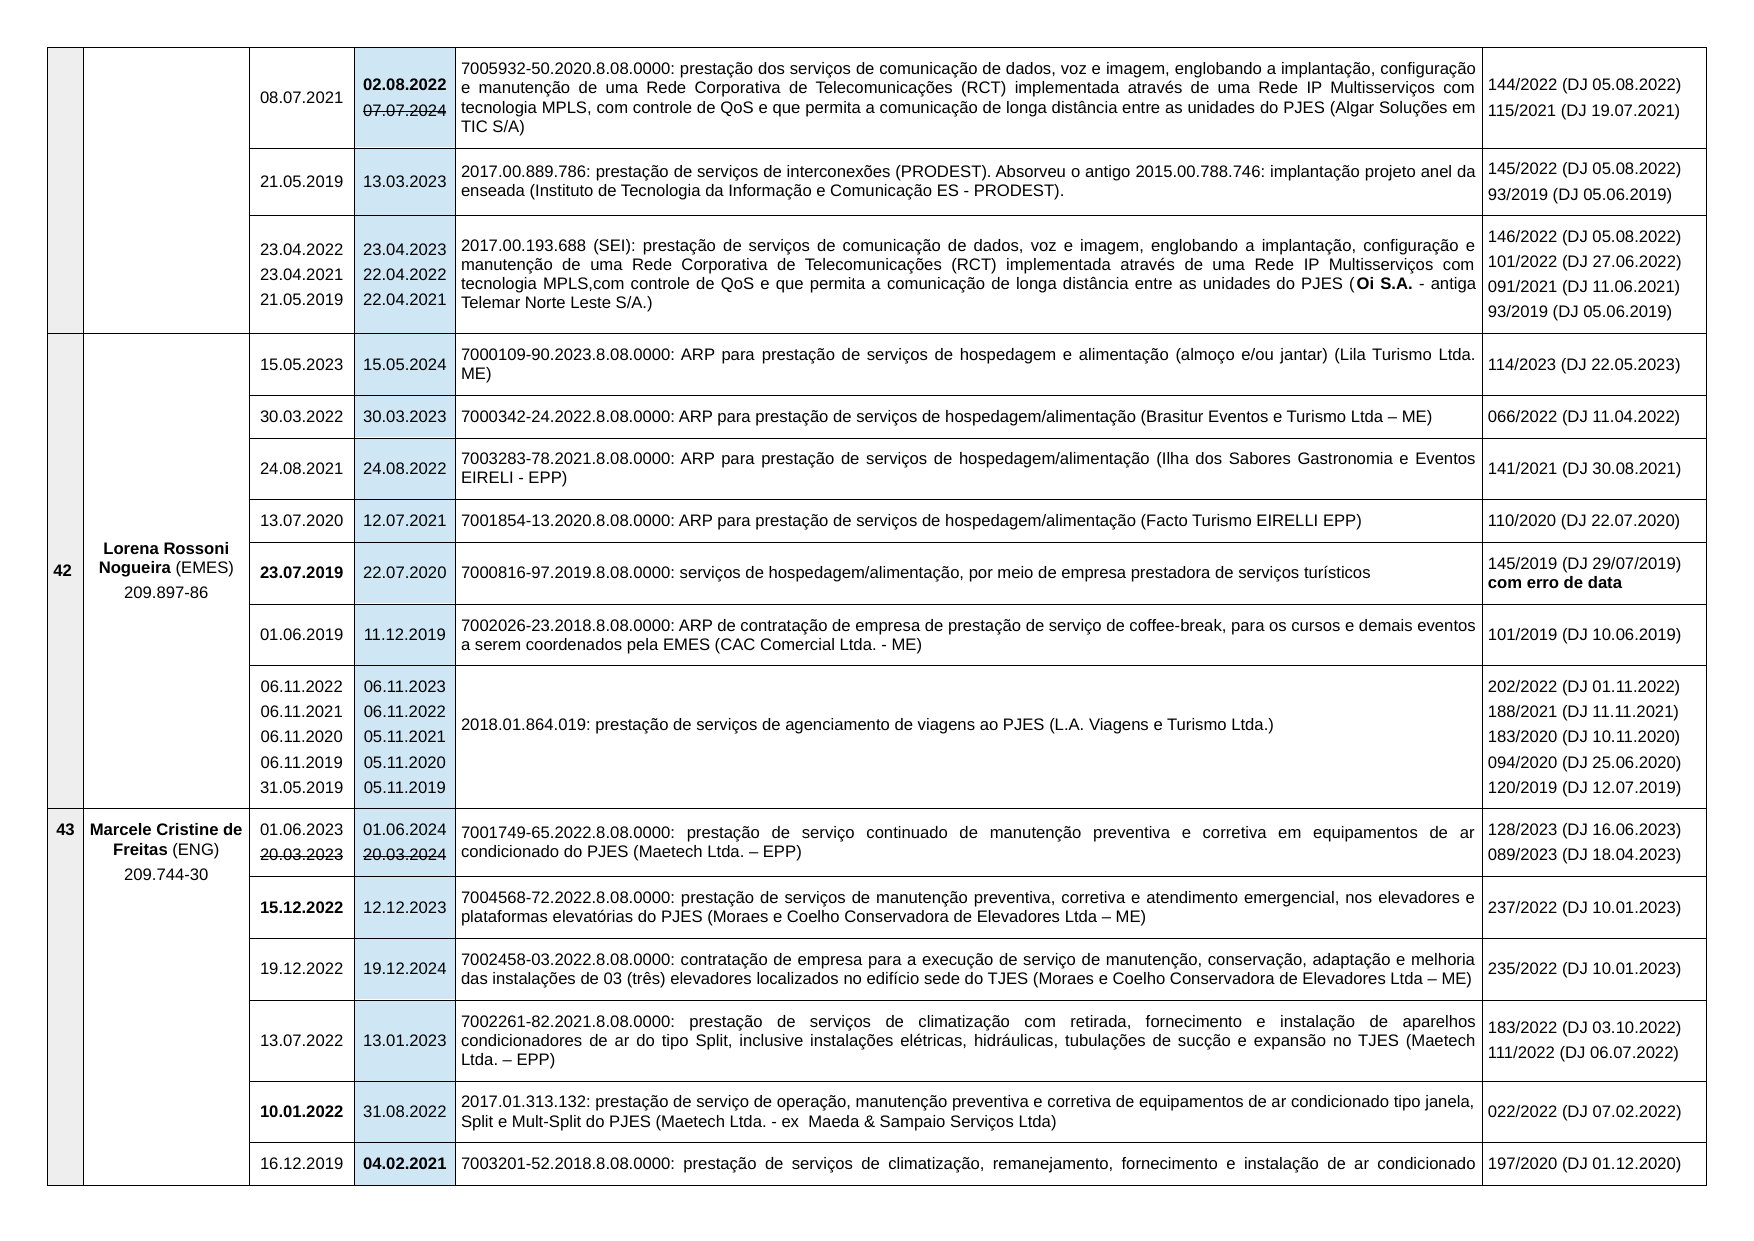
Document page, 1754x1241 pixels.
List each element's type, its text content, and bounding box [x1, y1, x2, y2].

table_cell 7005932-50.2020.8.08.0000: prestação dos serviços de comunicação de dados, voz e imagem, englobando a implantação, configuração e manutenção de uma Rede Corporativa de Telecomunicações (RCT) implementada através de uma Rede IP Multisserviços com tecnologia MPLS, com controle de QoS e que permita a comunicação de longa distância entre as unidades do PJES (Algar Soluções em TIC S/A) [456, 48, 1482, 147]
table_cell 23.04.2022 23.04.2021 21.05.2019 [250, 216, 354, 333]
table_cell 31.08.2022 [355, 1082, 455, 1142]
table_cell 02.08.2022 07.07.2024 [355, 48, 455, 147]
table_cell 7002026-23.2018.8.08.0000: ARP de contratação de empresa de prestação de serviço de coffee-break, para os cursos e demais eventos a serem coordenados pela EMES (CAC Comercial Ltda. - ME) [456, 605, 1482, 665]
table_cell 43 [48, 809, 83, 1185]
table_cell 235/2022 (DJ 10.01.2023) [1483, 939, 1706, 999]
table_cell 13.03.2023 [355, 149, 455, 215]
table_cell 2017.01.313.132: prestação de serviço de operação, manutenção preventiva e corretiva de equipamentos de ar condicionado tipo janela, Split e Mult-Split do PJES (Maetech Ltda. - ex Maeda & Sampaio Serviços Ltda) [456, 1082, 1482, 1142]
table_cell 22.07.2020 [355, 543, 455, 603]
table_cell 12.12.2023 [355, 877, 455, 938]
table_cell 114/2023 (DJ 22.05.2023) [1483, 334, 1706, 395]
table_cell 01.06.2019 [250, 605, 354, 665]
table_cell [84, 48, 249, 333]
table_cell 7000109-90.2023.8.08.0000: ARP para prestação de serviços de hospedagem e alimentação (almoço e/ou jantar) (Lila Turismo Ltda. ME) [456, 334, 1482, 395]
table_cell 7001749-65.2022.8.08.0000: prestação de serviço continuado de manutenção preventiva e corretiva em equipamentos de ar condicionado do PJES (Maetech Ltda. – EPP) [456, 809, 1482, 876]
table_cell 022/2022 (DJ 07.02.2022) [1483, 1082, 1706, 1142]
table_cell 19.12.2022 [250, 939, 354, 999]
table_cell 16.12.2019 [250, 1143, 354, 1185]
table_cell 23.04.2023 22.04.2022 22.04.2021 [355, 216, 455, 333]
table_cell 15.05.2023 [250, 334, 354, 395]
table_cell 10.01.2022 [250, 1082, 354, 1142]
table_cell 110/2020 (DJ 22.07.2020) [1483, 500, 1706, 542]
table_cell 23.07.2019 [250, 543, 354, 603]
table_cell 12.07.2021 [355, 500, 455, 542]
table_cell 128/2023 (DJ 16.06.2023) 089/2023 (DJ 18.04.2023) [1483, 809, 1706, 876]
table_cell 202/2022 (DJ 01.11.2022) 188/2021 (DJ 11.11.2021) 183/2020 (DJ 10.11.2020) 094/2020 (DJ 25.06.2020) 120/2019 (DJ 12.07.2019) [1483, 666, 1706, 808]
table_cell 2017.00.889.786: prestação de serviços de interconexões (PRODEST). Absorveu o antigo 2015.00.788.746: implantação projeto anel da enseada (Instituto de Tecnologia da Informação e Comunicação ES - PRODEST). [456, 149, 1482, 215]
table_cell 2018.01.864.019: prestação de serviços de agenciamento de viagens ao PJES (L.A. Viagens e Turismo Ltda.) [456, 666, 1482, 808]
table_cell 13.07.2020 [250, 500, 354, 542]
table_cell 141/2021 (DJ 30.08.2021) [1483, 439, 1706, 499]
table_cell 7002458-03.2022.8.08.0000: contratação de empresa para a execução de serviço de manutenção, conservação, adaptação e melhoria das instalações de 03 (três) elevadores localizados no edifício sede do TJES (Moraes e Coelho Conservadora de Elevadores Ltda – ME) [456, 939, 1482, 999]
table_cell 144/2022 (DJ 05.08.2022) 115/2021 (DJ 19.07.2021) [1483, 48, 1706, 147]
table_cell 066/2022 (DJ 11.04.2022) [1483, 396, 1706, 437]
table_cell 197/2020 (DJ 01.12.2020) [1483, 1143, 1706, 1185]
table_cell 24.08.2021 [250, 439, 354, 499]
table_cell Lorena Rossoni Nogueira (EMES) 209.897-86 [84, 334, 249, 808]
table_cell 15.12.2022 [250, 877, 354, 938]
table_cell 7003283-78.2021.8.08.0000: ARP para prestação de serviços de hospedagem/alimentação (Ilha dos Sabores Gastronomia e Eventos EIRELI - EPP) [456, 439, 1482, 499]
table_cell 101/2019 (DJ 10.06.2019) [1483, 605, 1706, 665]
table_cell 24.08.2022 [355, 439, 455, 499]
table_cell 7000342-24.2022.8.08.0000: ARP para prestação de serviços de hospedagem/alimentação (Brasitur Eventos e Turismo Ltda – ME) [456, 396, 1482, 437]
table_cell 13.01.2023 [355, 1001, 455, 1081]
table_cell 145/2022 (DJ 05.08.2022) 93/2019 (DJ 05.06.2019) [1483, 149, 1706, 215]
table_cell 04.02.2021 [355, 1143, 455, 1185]
table_cell 30.03.2023 [355, 396, 455, 437]
table_cell 42 [48, 334, 83, 808]
table_cell 06.11.2022 06.11.2021 06.11.2020 06.11.2019 31.05.2019 [250, 666, 354, 808]
table_cell 06.11.2023 06.11.2022 05.11.2021 05.11.2020 05.11.2019 [355, 666, 455, 808]
table_cell 2017.00.193.688 (SEI): prestação de serviços de comunicação de dados, voz e imagem, englobando a implantação, configuração e manutenção de uma Rede Corporativa de Telecomunicações (RCT) implementada através de uma Rede IP Multisserviços com tecnologia MPLS,com controle de QoS e que permita a comunicação de longa distância entre as unidades do PJES (Oi S.A. - antiga Telemar Norte Leste S/A.) [456, 216, 1482, 333]
table_cell 15.05.2024 [355, 334, 455, 395]
table_cell 01.06.2023 20.03.2023 [250, 809, 354, 876]
table_cell 7003201-52.2018.8.08.0000: prestação de serviços de climatização, remanejamento, fornecimento e instalação de ar condicionado [456, 1143, 1482, 1185]
table_cell Marcele Cristine de Freitas (ENG) 209.744-30 [84, 809, 249, 1185]
table_cell 01.06.2024 20.03.2024 [355, 809, 455, 876]
table_cell 7000816-97.2019.8.08.0000: serviços de hospedagem/alimentação, por meio de empresa prestadora de serviços turísticos [456, 543, 1482, 603]
table_cell 146/2022 (DJ 05.08.2022) 101/2022 (DJ 27.06.2022) 091/2021 (DJ 11.06.2021) 93/2019 (DJ 05.06.2019) [1483, 216, 1706, 333]
table_cell 145/2019 (DJ 29/07/2019) com erro de data [1483, 543, 1706, 603]
table_cell 7004568-72.2022.8.08.0000: prestação de serviços de manutenção preventiva, corretiva e atendimento emergencial, nos elevadores e plataformas elevatórias do PJES (Moraes e Coelho Conservadora de Elevadores Ltda – ME) [456, 877, 1482, 938]
table_cell 7001854-13.2020.8.08.0000: ARP para prestação de serviços de hospedagem/alimentação (Facto Turismo EIRELLI EPP) [456, 500, 1482, 542]
table_cell 30.03.2022 [250, 396, 354, 437]
table_cell 7002261-82.2021.8.08.0000: prestação de serviços de climatização com retirada, fornecimento e instalação de aparelhos condicionadores de ar do tipo Split, inclusive instalações elétricas, hidráulicas, tubulações de sucção e expansão no TJES (Maetech Ltda. – EPP) [456, 1001, 1482, 1081]
table_cell 08.07.2021 [250, 48, 354, 147]
table_cell 237/2022 (DJ 10.01.2023) [1483, 877, 1706, 938]
table_cell 183/2022 (DJ 03.10.2022) 111/2022 (DJ 06.07.2022) [1483, 1001, 1706, 1081]
table_cell 21.05.2019 [250, 149, 354, 215]
table_cell [48, 48, 83, 333]
table_cell 19.12.2024 [355, 939, 455, 999]
table_cell 11.12.2019 [355, 605, 455, 665]
table_cell 13.07.2022 [250, 1001, 354, 1081]
